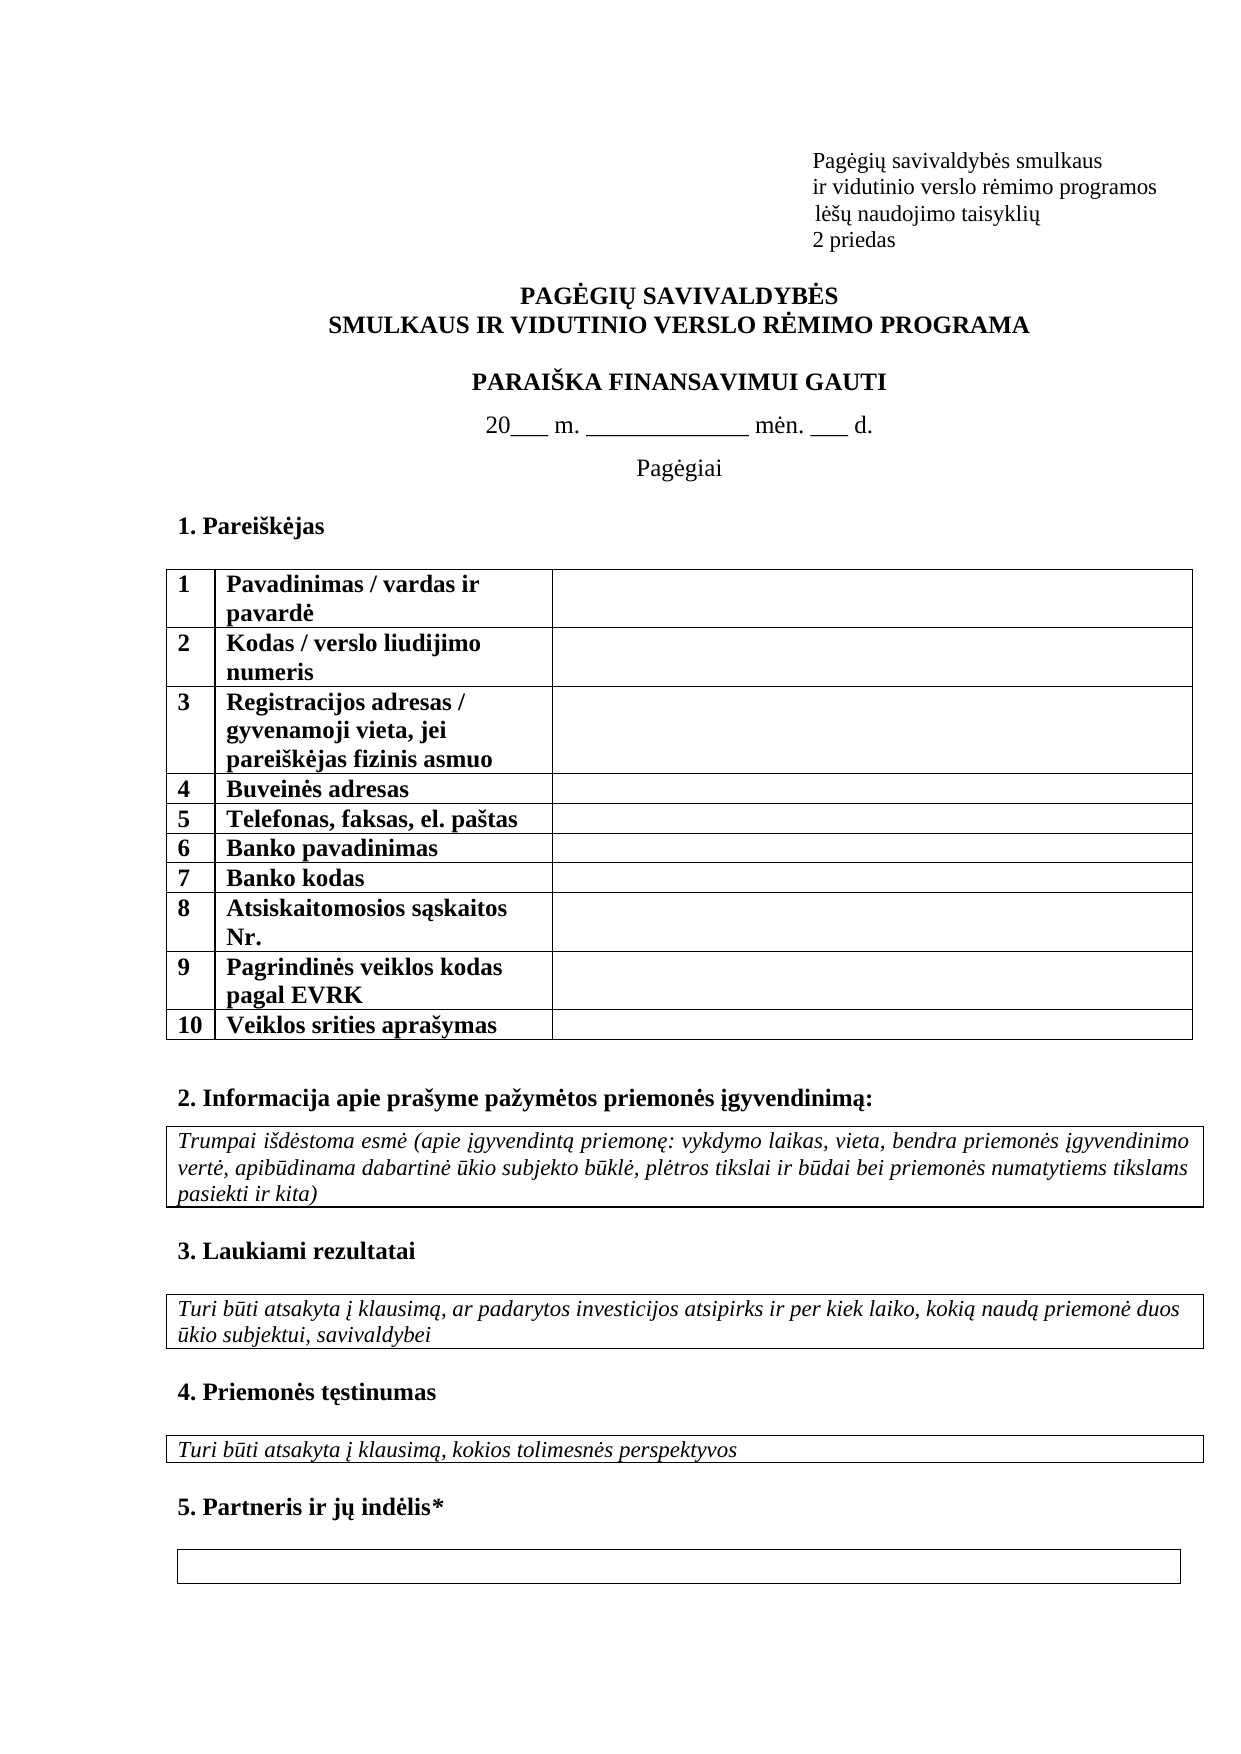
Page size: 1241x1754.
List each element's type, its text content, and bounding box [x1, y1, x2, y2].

table_header [553, 570, 1192, 627]
table_cell 8 [167, 893, 214, 951]
table_cell [553, 1010, 1192, 1039]
text 4. Priemonės tęstinumas [177, 1377, 1181, 1406]
table_cell [553, 893, 1192, 951]
table_header 1 [167, 570, 214, 627]
table_header Pavadinimas / vardas ir pavardė [216, 570, 552, 627]
table_cell Banko kodas [216, 863, 552, 892]
table_cell 10 [167, 1010, 214, 1039]
table_cell Banko pavadinimas [216, 834, 552, 862]
table_cell 5 [167, 804, 214, 832]
table_header Turi būti atsakyta į klausimą, ar padarytos investicijos atsipirks ir per kiek laiko, kokią naudą priemonė duos ūkio subjektui, savivaldybei [167, 1295, 1203, 1347]
table_cell 3 [167, 687, 214, 773]
table_cell [553, 687, 1192, 773]
table_cell Pagrindinės veiklos kodas pagal EVRK [216, 952, 552, 1009]
table_cell Registracijos adresas / gyvenamoji vieta, jei pareiškėjas fizinis asmuo [216, 687, 552, 773]
table_cell [553, 628, 1192, 686]
table_cell [553, 774, 1192, 803]
text SMULKAUS IR VIDUTINIO VERSLO RĖMIMO PROGRAMA [177, 310, 1181, 338]
table_cell [553, 834, 1192, 862]
table_cell 2 [167, 628, 214, 686]
table_cell 4 [167, 774, 214, 803]
text 20___ m. _____________ mėn. ___ d. [177, 410, 1181, 439]
text ir vidutinio verslo rėmimo programos lėšų naudojimo taisyklių [812, 173, 1181, 226]
text 3. Laukiami rezultatai [177, 1236, 1181, 1265]
table_cell Telefonas, faksas, el. paštas [216, 804, 552, 832]
table_cell [553, 952, 1192, 1009]
table_cell Atsiskaitomosios sąskaitos Nr. [216, 893, 552, 951]
text PARAIŠKA FINANSAVIMUI GAUTI [177, 367, 1181, 396]
text Pagėgiai [177, 453, 1181, 482]
table_cell Kodas / verslo liudijimo numeris [216, 628, 552, 686]
table_header Turi būti atsakyta į klausimą, kokios tolimesnės perspektyvos [167, 1436, 1203, 1462]
table_cell 6 [167, 834, 214, 862]
table_cell Buveinės adresas [216, 774, 552, 803]
text 5. Partneris ir jų indėlis* [177, 1492, 1181, 1521]
text PAGĖGIŲ SAVIVALDYBĖS [177, 281, 1181, 310]
table_cell 7 [167, 863, 214, 892]
table_cell [553, 863, 1192, 892]
table_cell 9 [167, 952, 214, 1009]
table_cell Veiklos srities aprašymas [216, 1010, 552, 1039]
text Pagėgių savivaldybės smulkaus [737, 147, 1181, 173]
text 2 priedas [777, 226, 1181, 252]
table_cell [553, 804, 1192, 832]
text 1. Pareiškėjas [177, 511, 1181, 540]
text 2. Informacija apie prašyme pažymėtos priemonės įgyvendinimą: [177, 1083, 1181, 1112]
table_header Trumpai išdėstoma esmė (apie įgyvendintą priemonę: vykdymo laikas, vieta, bendra priemonės įgyvendinimo vertė, apibūdinama dabartinė ūkio subjekto būklė, plėtros tikslai ir būdai bei priemonės numatytiems tikslams pasiekti ir kita) [167, 1127, 1203, 1206]
